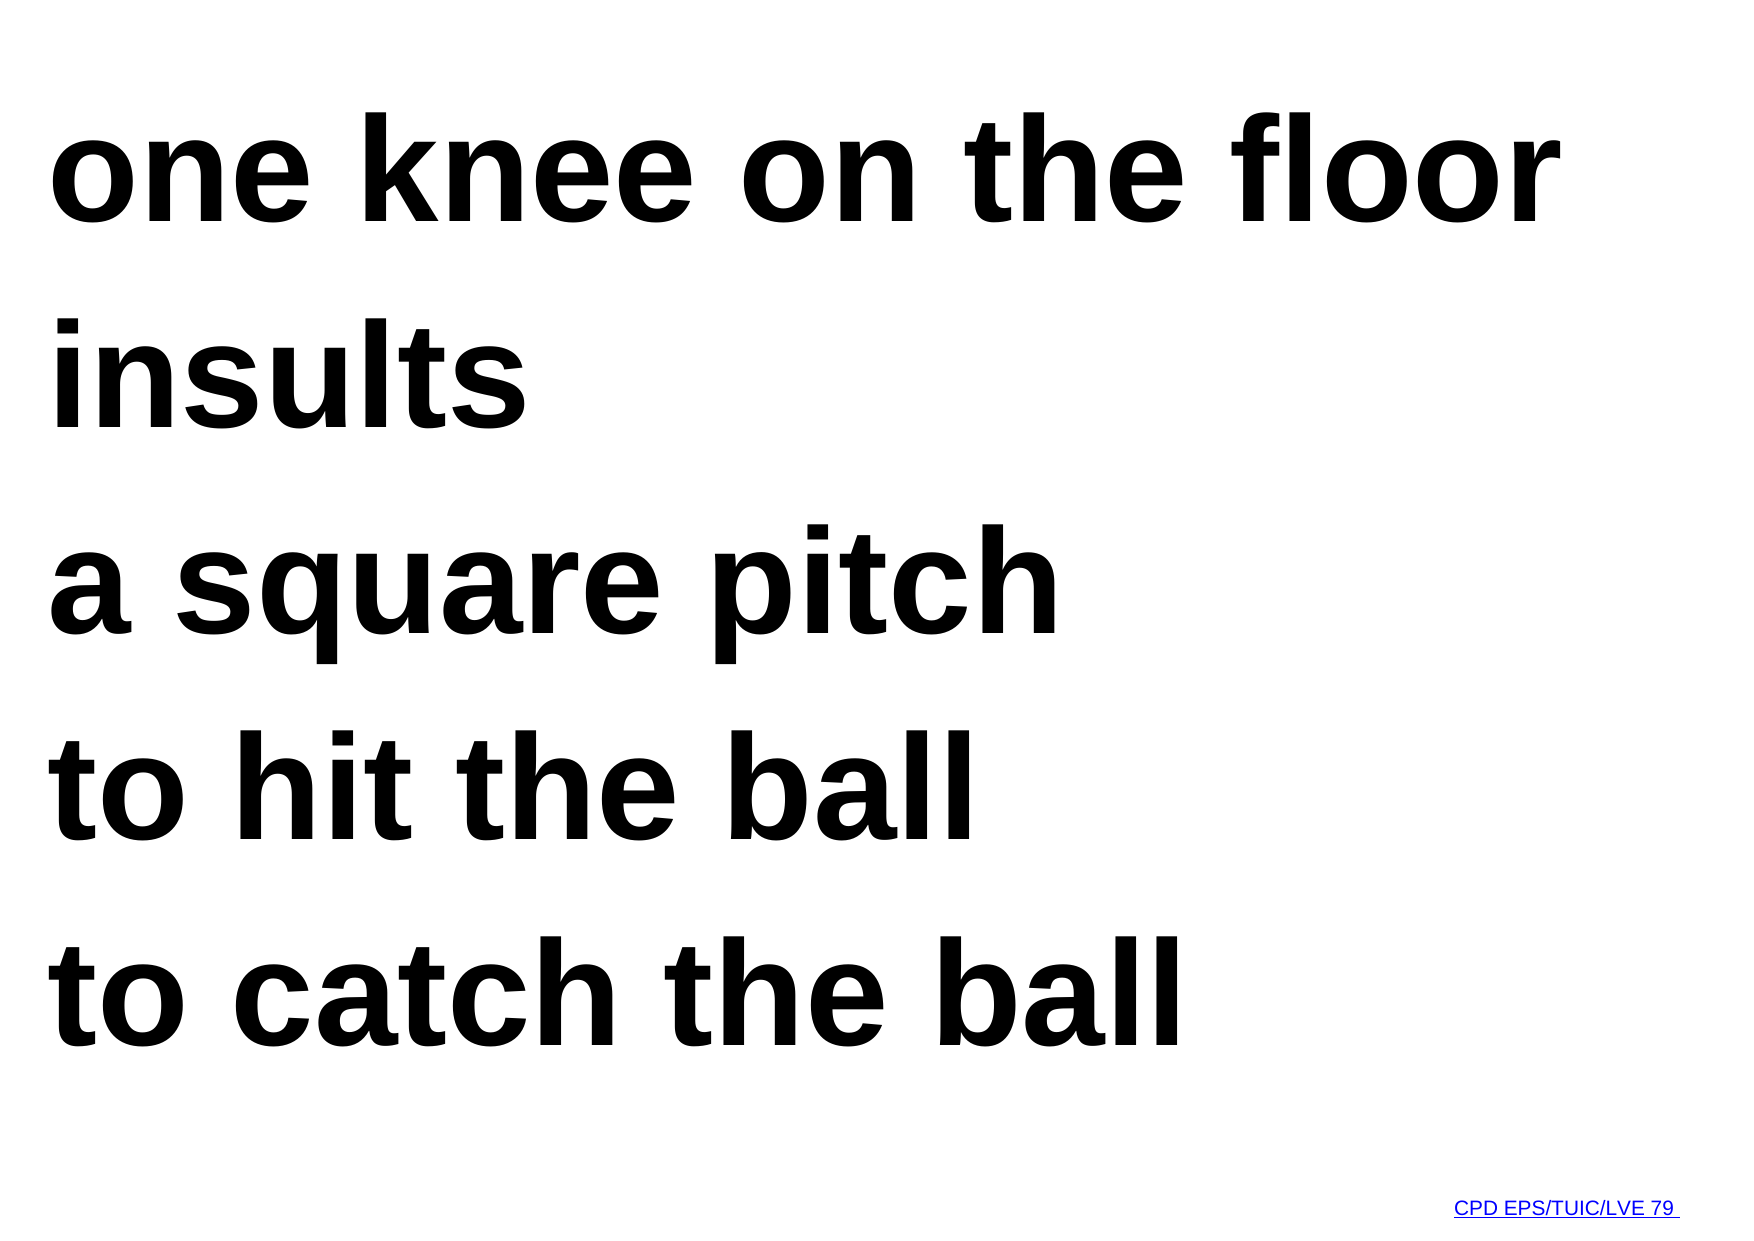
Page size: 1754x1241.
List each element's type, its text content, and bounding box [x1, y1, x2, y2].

text a square pitch [10, 492, 1679, 665]
text insults [10, 286, 1679, 459]
text to hit the ball [10, 698, 1679, 871]
text one knee on the floor [10, 80, 1679, 253]
text to catch the ball [10, 904, 1679, 1077]
